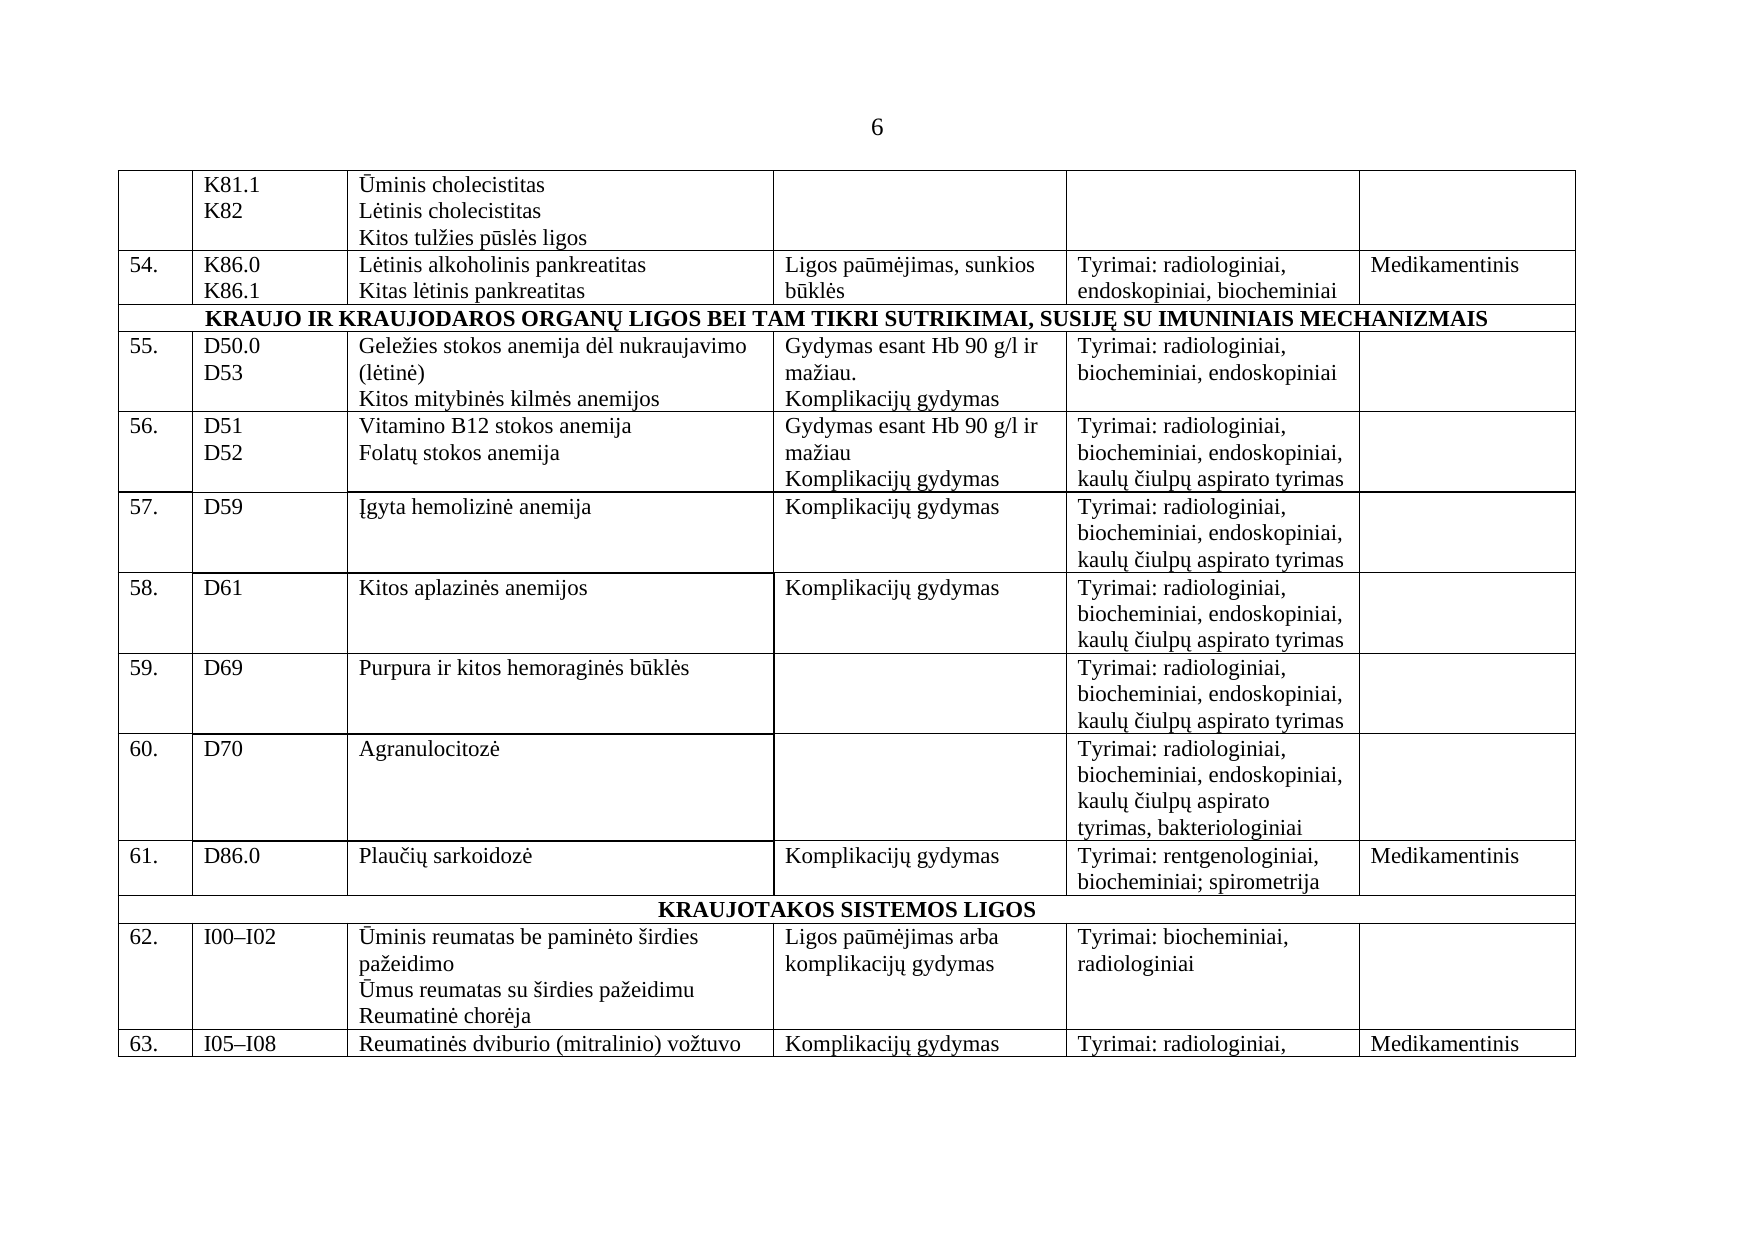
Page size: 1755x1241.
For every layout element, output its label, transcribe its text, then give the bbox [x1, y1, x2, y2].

table_cell [775, 734, 1066, 840]
table_cell Tyrimai: radiologiniai, biocheminiai, endoskopiniai, kaulų čiulpų aspirato tyrimas [1067, 493, 1359, 572]
table_cell Komplikacijų gydymas [775, 573, 1066, 653]
table_cell [1360, 412, 1575, 491]
table_cell 60. [119, 734, 192, 840]
table_cell [1360, 332, 1575, 411]
table_cell Medikamentinis [1360, 841, 1575, 894]
table_cell [1360, 573, 1575, 653]
table_cell D61 [193, 574, 347, 653]
table_cell Agranulocitozė [348, 735, 773, 840]
table_cell 58. [119, 573, 192, 653]
table_cell 56. [119, 412, 192, 491]
table_cell Ligos paūmėjimas, sunkios būklės [774, 251, 1066, 304]
table_cell Medikamentinis [1360, 1030, 1575, 1056]
table_cell I00–I02 [193, 924, 347, 1029]
table_cell Ligos paūmėjimas arba komplikacijų gydymas [774, 924, 1066, 1029]
table_cell D50.0 D53 [193, 332, 347, 411]
table_cell [1067, 171, 1359, 250]
table_cell Tyrimai: biocheminiai, radiologiniai [1067, 924, 1359, 1029]
table_cell Tyrimai: radiologiniai, biocheminiai, endoskopiniai, kaulų čiulpų aspirato tyrimas, bakteriologiniai [1067, 734, 1359, 840]
table_cell Gydymas esant Hb 90 g/l ir mažiau. Komplikacijų gydymas [774, 332, 1066, 411]
table_cell Reumatinės dviburio (mitralinio) vožtuvo [348, 1030, 773, 1056]
table_cell 54. [119, 251, 192, 304]
table_cell Komplikacijų gydymas [774, 1030, 1066, 1056]
table_cell [1360, 654, 1575, 733]
table_cell Tyrimai: radiologiniai, biocheminiai, endoskopiniai, kaulų čiulpų aspirato tyrimas [1067, 573, 1359, 653]
table_cell Komplikacijų gydymas [774, 493, 1066, 572]
table_cell [1360, 924, 1575, 1029]
table_cell [774, 171, 1066, 250]
table_cell Lėtinis alkoholinis pankreatitas Kitas lėtinis pankreatitas [348, 251, 773, 304]
table_cell Ūminis reumatas be paminėto širdies pažeidimo Ūmus reumatas su širdies pažeidimu Reumatinė chorėja [348, 924, 773, 1029]
table_cell D86.0 [193, 842, 347, 894]
table_cell Komplikacijų gydymas [775, 841, 1066, 894]
table_cell Purpura ir kitos hemoraginės būklės [348, 654, 773, 733]
table_cell Geležies stokos anemija dėl nukraujavimo (lėtinė) Kitos mitybinės kilmės anemijos [348, 332, 773, 411]
table_cell D59 [193, 493, 347, 572]
table_cell KRAUJO IR KRAUJODAROS ORGANŲ LIGOS BEI TAM TIKRI SUTRIKIMAI, SUSIJĘ SU IMUNINIAIS MECHANIZMAIS [119, 305, 1575, 331]
table_cell 61. [119, 841, 192, 894]
table_cell Tyrimai: radiologiniai, biocheminiai, endoskopiniai [1067, 332, 1359, 411]
table_cell Tyrimai: rentgenologiniai, biocheminiai; spirometrija [1067, 841, 1359, 894]
table_cell 57. [119, 493, 192, 572]
table_cell [1360, 171, 1575, 250]
table_cell 63. [119, 1030, 192, 1056]
table_cell 62. [119, 924, 192, 1029]
table_cell [1360, 734, 1575, 840]
table_cell I05–I08 [193, 1030, 347, 1056]
table_cell K86.0 K86.1 [193, 251, 347, 304]
table_cell D70 [193, 735, 347, 840]
table_cell Įgyta hemolizinė anemija [348, 493, 773, 572]
table_cell Plaučių sarkoidozė [348, 842, 773, 894]
table_cell Tyrimai: radiologiniai, biocheminiai, endoskopiniai, kaulų čiulpų aspirato tyrimas [1067, 654, 1359, 733]
table_cell Gydymas esant Hb 90 g/l ir mažiau Komplikacijų gydymas [774, 412, 1066, 491]
table_cell Kitos aplazinės anemijos [348, 574, 773, 653]
table_cell Tyrimai: radiologiniai, [1067, 1030, 1359, 1056]
table_cell 55. [119, 332, 192, 411]
table_cell Vitamino B12 stokos anemija Folatų stokos anemija [348, 412, 773, 491]
table_cell [119, 171, 192, 250]
table_cell Tyrimai: radiologiniai, biocheminiai, endoskopiniai, kaulų čiulpų aspirato tyrimas [1067, 412, 1359, 491]
table_cell D51 D52 [193, 412, 347, 491]
table_cell [775, 654, 1066, 733]
table_cell Ūminis cholecistitas Lėtinis cholecistitas Kitos tulžies pūslės ligos [348, 171, 773, 250]
table_cell 59. [119, 654, 192, 733]
table_cell [1360, 493, 1575, 572]
table_cell K81.1 K82 [193, 171, 347, 250]
table_cell D69 [193, 654, 347, 733]
table_cell Tyrimai: radiologiniai, endoskopiniai, biocheminiai [1067, 251, 1359, 304]
table_cell KRAUJOTAKOS SISTEMOS LIGOS [119, 896, 1575, 922]
table_cell Medikamentinis [1360, 251, 1575, 304]
